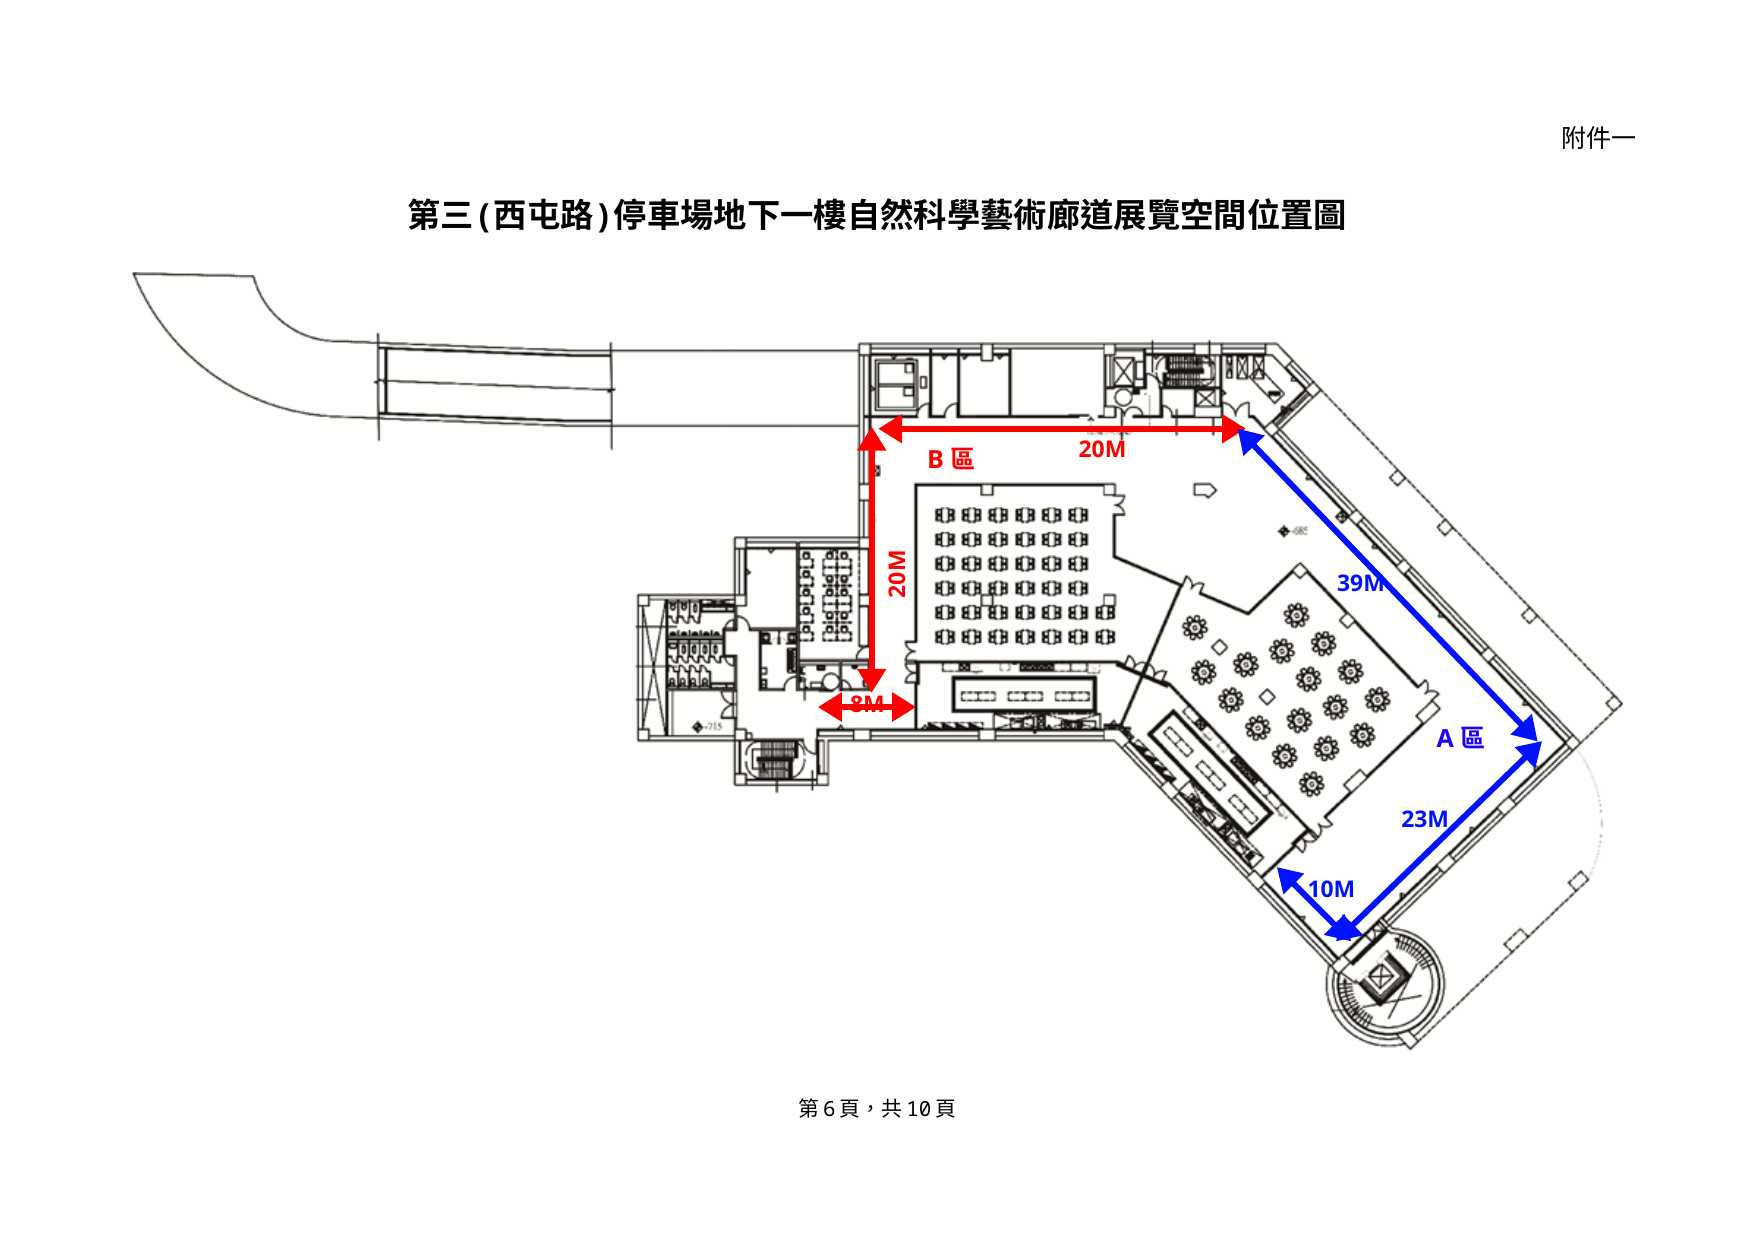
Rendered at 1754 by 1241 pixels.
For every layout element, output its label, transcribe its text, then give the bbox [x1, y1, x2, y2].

text 第三(西屯路)停車場地下一樓自然科學藝術廊道展覽空間位置圖 [118, 184, 1636, 238]
